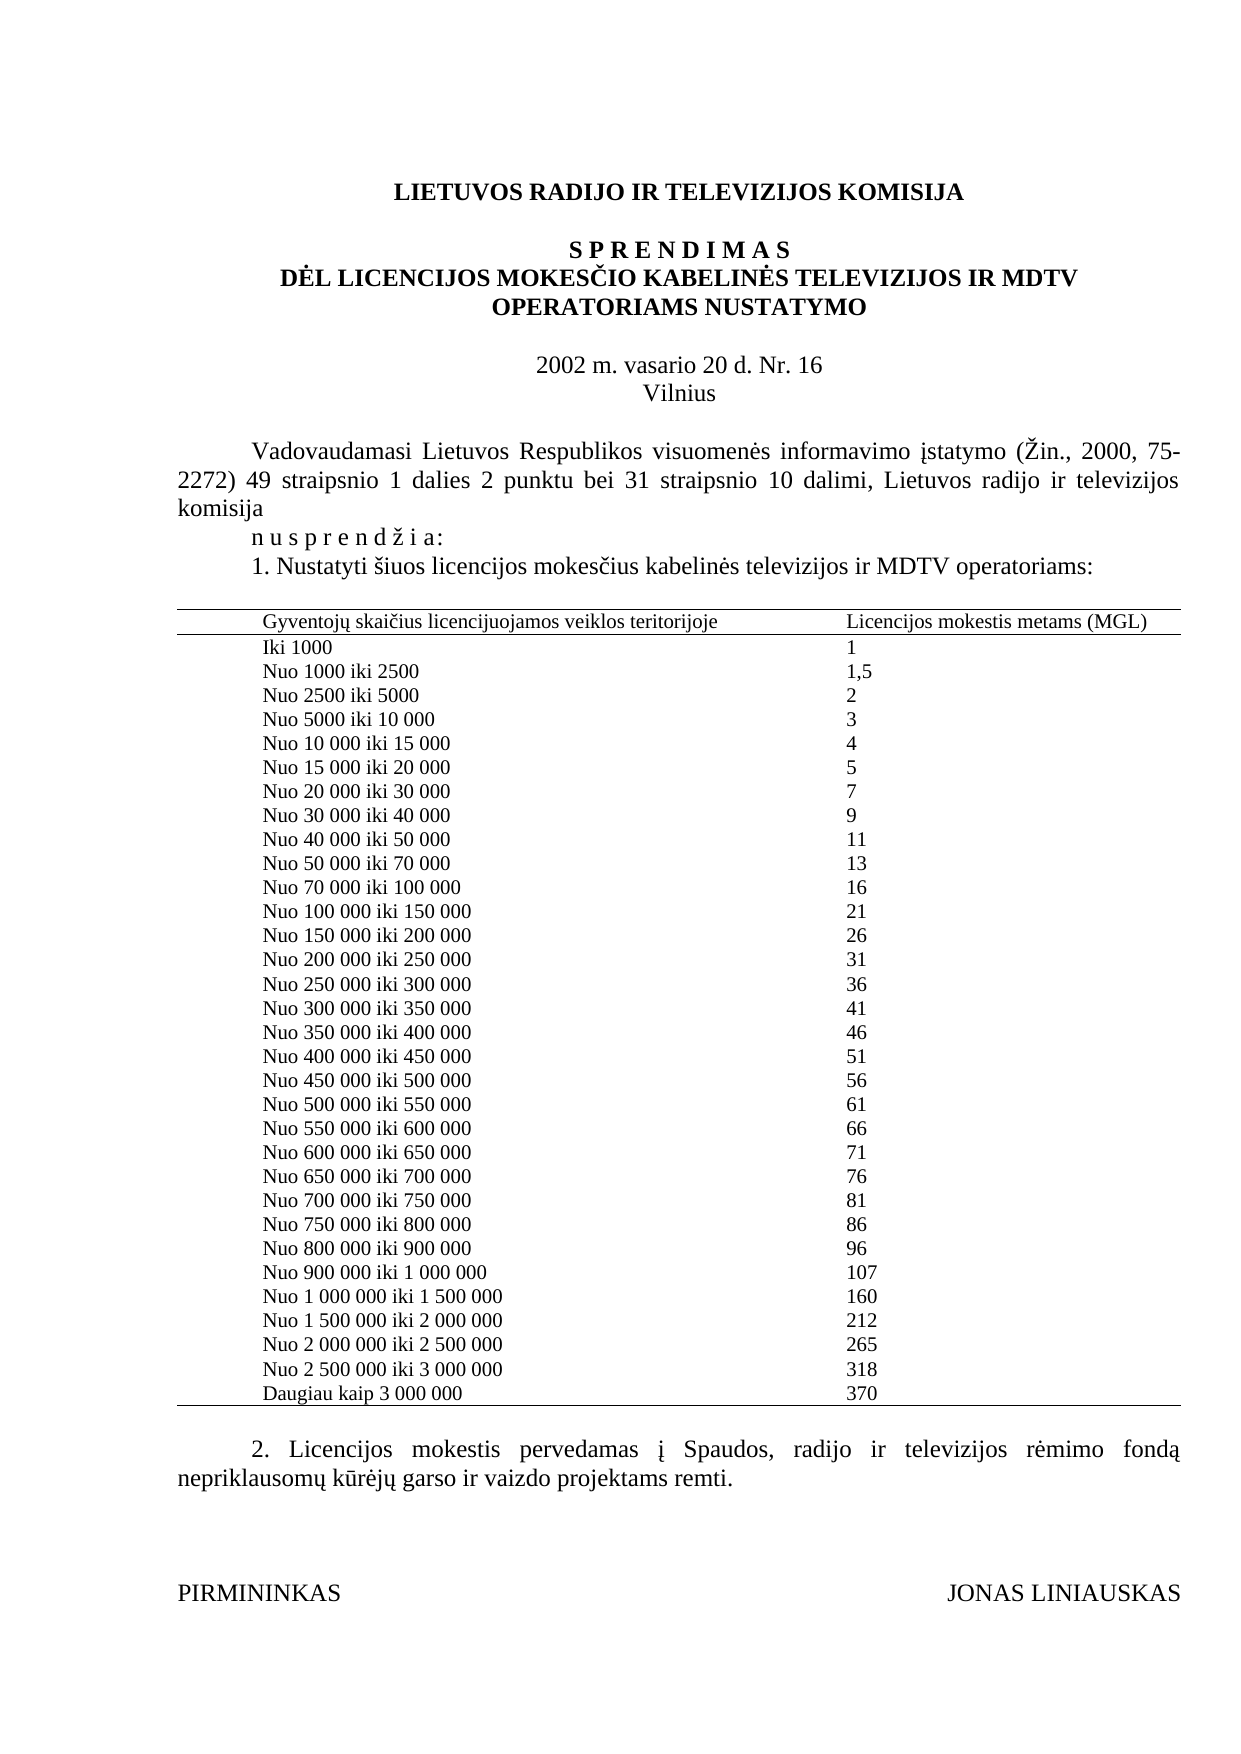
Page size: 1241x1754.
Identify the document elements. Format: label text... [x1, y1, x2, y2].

table_cell Nuo 750 000 iki 800 000 [177, 1212, 761, 1236]
table_cell 46 [761, 1020, 1181, 1044]
table_cell Nuo 2 500 000 iki 3 000 000 [177, 1356, 761, 1381]
text PIRMININKAS JONAS LINIAUSKAS [177, 1578, 1181, 1607]
table_cell Nuo 15 000 iki 20 000 [177, 755, 761, 779]
table_cell 1 [761, 635, 1181, 659]
table_cell 7 [761, 779, 1181, 803]
table_cell 370 [761, 1381, 1181, 1404]
table_cell Nuo 2 000 000 iki 2 500 000 [177, 1333, 761, 1356]
table_cell 2 [761, 683, 1181, 707]
table_cell 81 [761, 1188, 1181, 1212]
table_cell 26 [761, 923, 1181, 947]
table_cell Nuo 150 000 iki 200 000 [177, 923, 761, 947]
table_cell 160 [761, 1284, 1181, 1308]
table_cell Nuo 30 000 iki 40 000 [177, 803, 761, 827]
table_cell Nuo 400 000 iki 450 000 [177, 1044, 761, 1068]
table_cell 318 [761, 1356, 1181, 1381]
table_cell Nuo 350 000 iki 400 000 [177, 1020, 761, 1044]
table_cell 1,5 [761, 659, 1181, 683]
table_cell 71 [761, 1140, 1181, 1164]
text Vadovaudamasi Lietuvos Respublikos visuomenės informavimo įstatymo (Žin., 2000, 75-2272) 49 straipsnio 1 dalies 2 punktu bei 31 straipsnio 10 dalimi, Lietuvos radijo ir televizijos komisija [177, 436, 1181, 522]
text DĖL LICENCIJOS MOKESČIO KABELINĖS TELEVIZIJOS IR MDTV OPERATORIAMS NUSTATYMO [177, 263, 1181, 321]
table_cell 76 [761, 1164, 1181, 1188]
table_cell Nuo 2500 iki 5000 [177, 683, 761, 707]
table_cell Nuo 600 000 iki 650 000 [177, 1140, 761, 1164]
text LIETUVOS RADIJO IR TELEVIZIJOS KOMISIJA [177, 177, 1181, 206]
table_cell Daugiau kaip 3 000 000 [177, 1381, 761, 1404]
table_cell Nuo 1000 iki 2500 [177, 659, 761, 683]
text 1. Nustatyti šiuos licencijos mokesčius kabelinės televizijos ir MDTV operatoriams: [177, 551, 1181, 580]
table_cell Iki 1000 [177, 635, 761, 659]
table_cell 212 [761, 1308, 1181, 1332]
text Vilnius [177, 378, 1181, 407]
table_cell Nuo 40 000 iki 50 000 [177, 827, 761, 851]
table_cell 21 [761, 899, 1181, 923]
table_cell Nuo 1 000 000 iki 1 500 000 [177, 1284, 761, 1308]
table_cell 16 [761, 875, 1181, 899]
table_cell Nuo 700 000 iki 750 000 [177, 1188, 761, 1212]
table_cell Nuo 20 000 iki 30 000 [177, 779, 761, 803]
text S P R E N D I M A S [177, 235, 1181, 263]
table_cell Nuo 650 000 iki 700 000 [177, 1164, 761, 1188]
table_cell Nuo 450 000 iki 500 000 [177, 1068, 761, 1092]
table_cell Nuo 900 000 iki 1 000 000 [177, 1260, 761, 1284]
table_cell 56 [761, 1068, 1181, 1092]
table_cell 36 [761, 971, 1181, 996]
table_cell 66 [761, 1116, 1181, 1140]
table_header Licencijos mokestis metams (MGL) [761, 610, 1181, 633]
table_header Gyventojų skaičius licencijuojamos veiklos teritorijoje [177, 610, 761, 633]
table_cell Nuo 50 000 iki 70 000 [177, 851, 761, 875]
table_cell Nuo 5000 iki 10 000 [177, 707, 761, 731]
table_cell Nuo 200 000 iki 250 000 [177, 948, 761, 971]
text nusprendžia: [177, 522, 1181, 551]
table_cell Nuo 100 000 iki 150 000 [177, 899, 761, 923]
table_cell 86 [761, 1212, 1181, 1236]
table_cell 11 [761, 827, 1181, 851]
table_cell 31 [761, 948, 1181, 971]
table_cell 4 [761, 731, 1181, 755]
table_cell Nuo 70 000 iki 100 000 [177, 875, 761, 899]
table_cell 107 [761, 1260, 1181, 1284]
table_cell 9 [761, 803, 1181, 827]
table_cell 41 [761, 996, 1181, 1019]
table_cell Nuo 10 000 iki 15 000 [177, 731, 761, 755]
table_cell 61 [761, 1092, 1181, 1116]
table_cell 5 [761, 755, 1181, 779]
table_cell 265 [761, 1333, 1181, 1356]
table_cell 13 [761, 851, 1181, 875]
table_cell Nuo 800 000 iki 900 000 [177, 1236, 761, 1260]
table_cell 51 [761, 1044, 1181, 1068]
text 2002 m. vasario 20 d. Nr. 16 [177, 350, 1181, 378]
text 2. Licencijos mokestis pervedamas į Spaudos, radijo ir televizijos rėmimo fondą nepriklausomų kūrėjų garso ir vaizdo projektams remti. [177, 1434, 1181, 1492]
table_cell Nuo 1 500 000 iki 2 000 000 [177, 1308, 761, 1332]
table_cell Nuo 550 000 iki 600 000 [177, 1116, 761, 1140]
table_cell Nuo 250 000 iki 300 000 [177, 971, 761, 996]
table_cell Nuo 300 000 iki 350 000 [177, 996, 761, 1019]
table_cell Nuo 500 000 iki 550 000 [177, 1092, 761, 1116]
table_cell 96 [761, 1236, 1181, 1260]
table_cell 3 [761, 707, 1181, 731]
